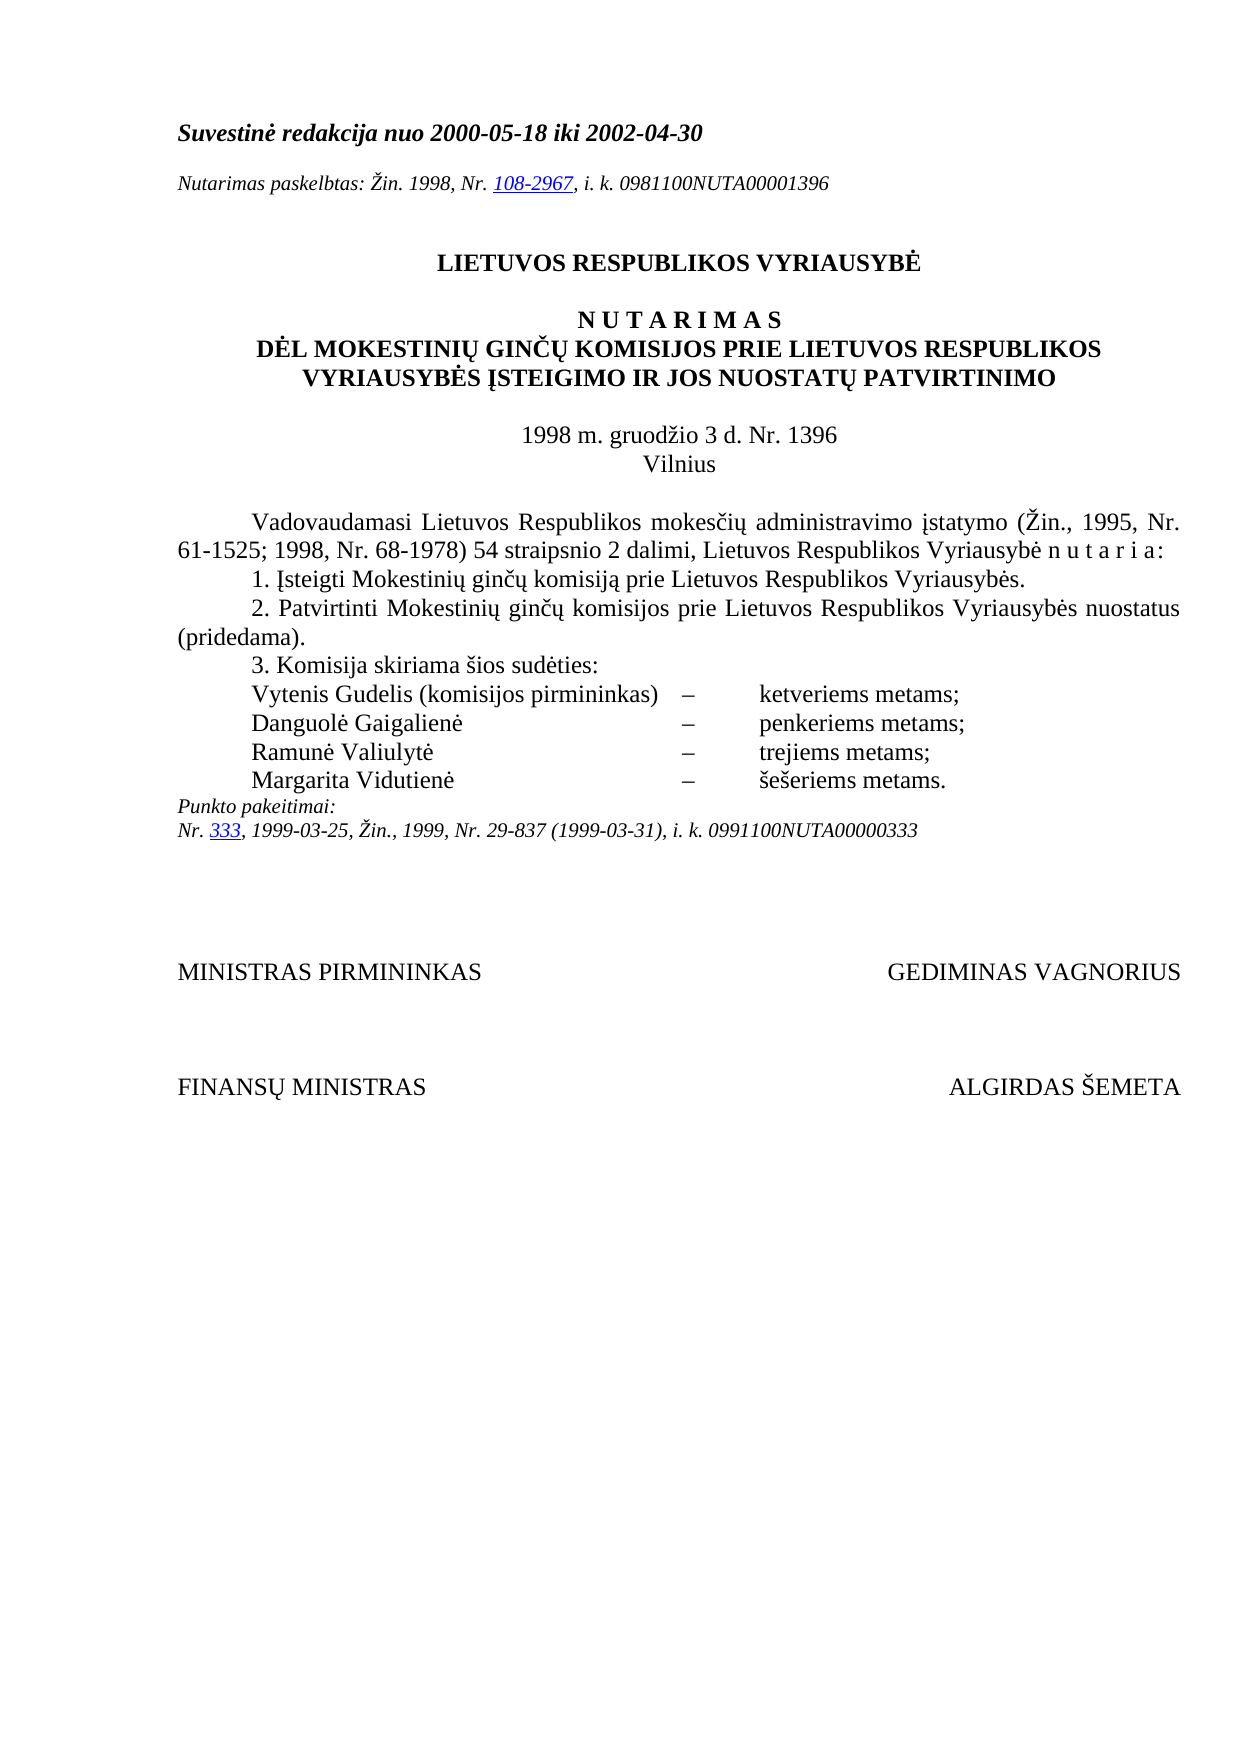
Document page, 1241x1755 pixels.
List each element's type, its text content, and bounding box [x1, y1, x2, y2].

text Margarita Vidutienė – šešeriems metams. [177, 765, 1181, 794]
text 2. Patvirtinti Mokestinių ginčų komisijos prie Lietuvos Respublikos Vyriausybės nuostatus (pridedama). [177, 593, 1181, 650]
text Vytenis Gudelis (komisijos pirmininkas) – ketveriems metams; [177, 679, 1181, 708]
text DĖL MOKESTINIŲ GINČŲ KOMISIJOS PRIE LIETUVOS RESPUBLIKOS VYRIAUSYBĖS ĮSTEIGIMO IR JOS NUOSTATŲ PATVIRTINIMO [177, 334, 1181, 392]
text Nr. 333, 1999-03-25, Žin., 1999, Nr. 29-837 (1999-03-31), i. k. 0991100NUTA00000333 [177, 818, 1181, 842]
text Danguolė Gaigalienė – penkeriems metams; [177, 708, 1181, 737]
text Ramunė Valiulytė – trejiems metams; [177, 737, 1181, 765]
text Suvestinė redakcija nuo 2000-05-18 iki 2002-04-30 [177, 118, 1181, 147]
text Nutarimas paskelbtas: Žin. 1998, Nr. 108-2967, i. k. 0981100NUTA00001396 [177, 171, 1181, 195]
text N U T A R I M A S [177, 305, 1181, 334]
text 1. Įsteigti Mokestinių ginčų komisiją prie Lietuvos Respublikos Vyriausybės. [177, 564, 1181, 593]
text MINISTRAS PIRMININKAS GEDIMINAS VAGNORIUS [177, 957, 1181, 986]
text Vadovaudamasi Lietuvos Respublikos mokesčių administravimo įstatymo (Žin., 1995, Nr. 61-1525; 1998, Nr. 68-1978) 54 straipsnio 2 dalimi, Lietuvos Respublikos Vyriausybė nutaria: [177, 507, 1181, 564]
text LIETUVOS RESPUBLIKOS VYRIAUSYBĖ [177, 248, 1181, 277]
text 3. Komisija skiriama šios sudėties: [177, 650, 1181, 679]
text FINANSŲ MINISTRAS ALGIRDAS ŠEMETA [177, 1072, 1181, 1101]
text Vilnius [177, 449, 1181, 478]
text 1998 m. gruodžio 3 d. Nr. 1396 [177, 420, 1181, 449]
text Punkto pakeitimai: [177, 794, 1181, 818]
